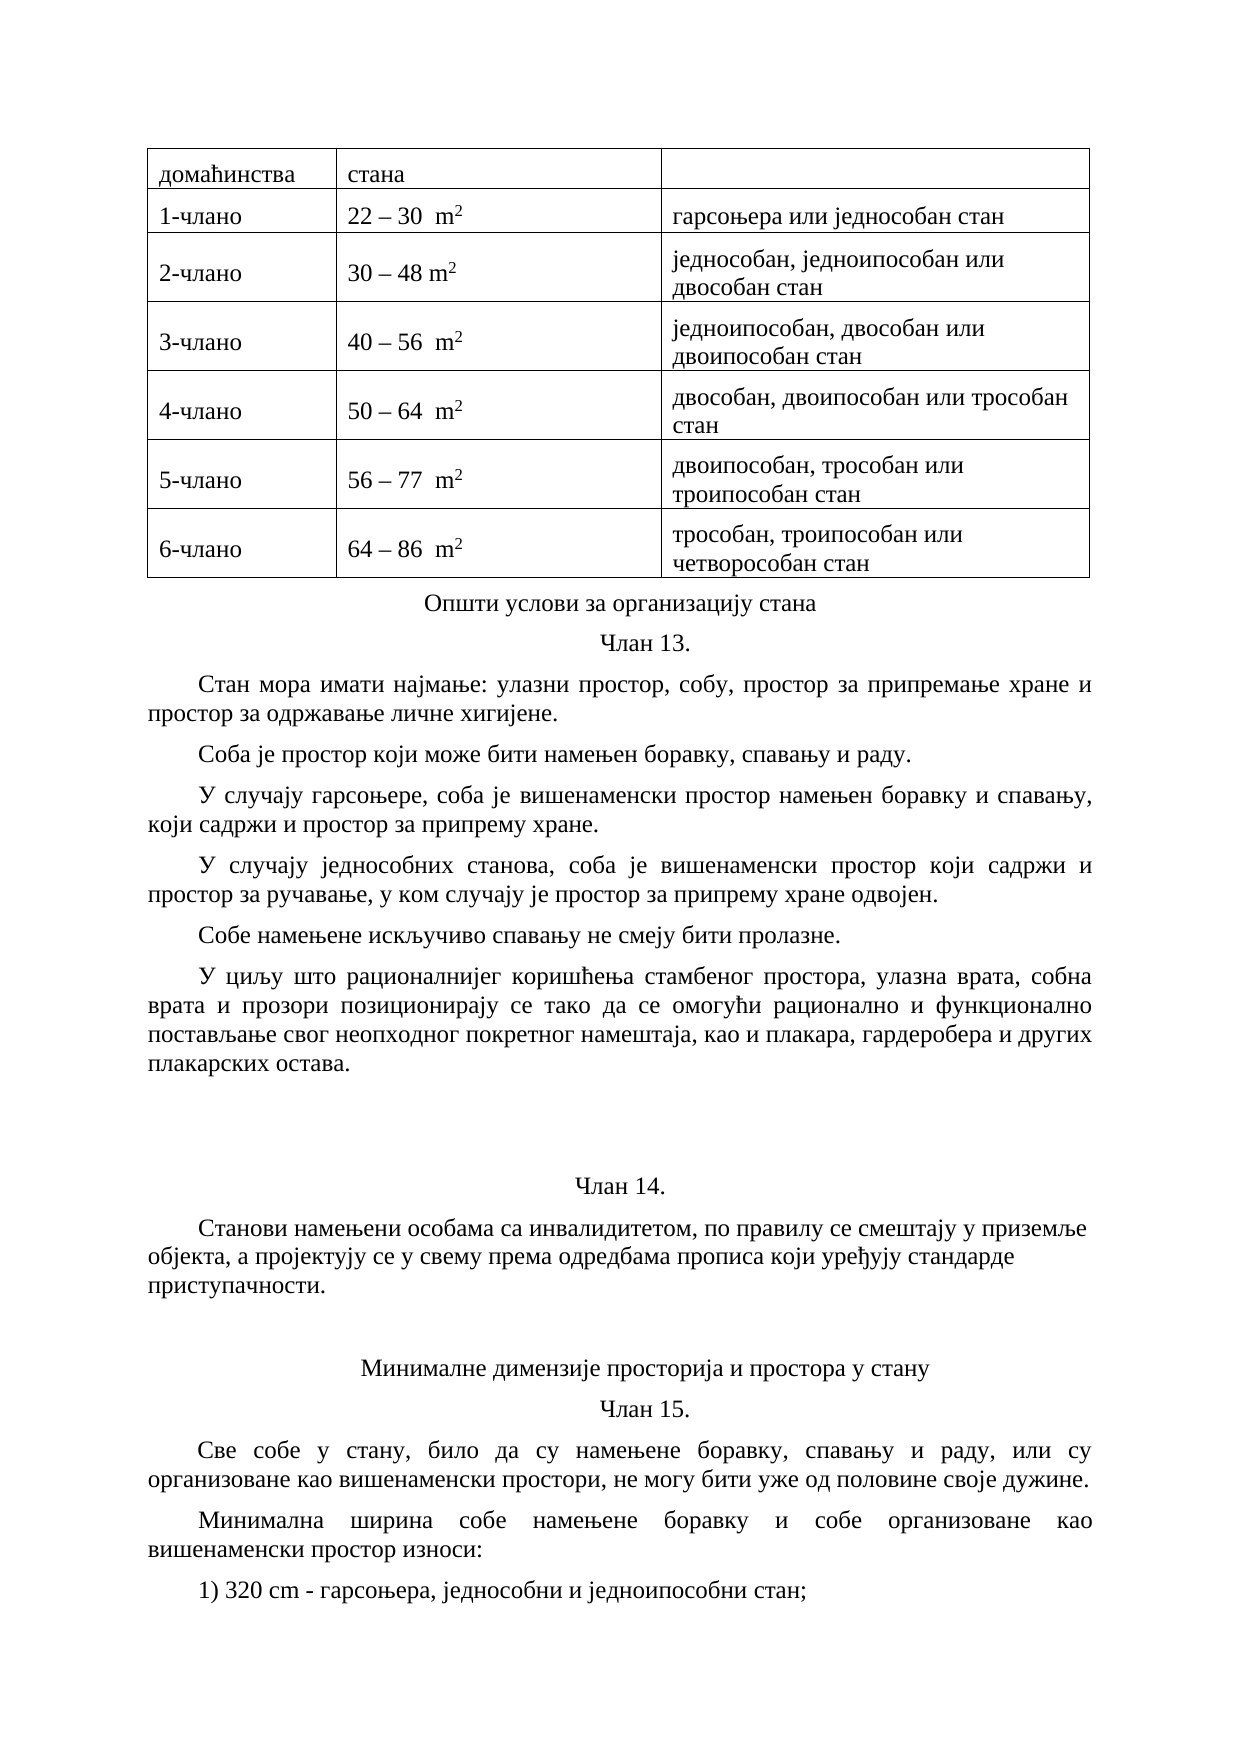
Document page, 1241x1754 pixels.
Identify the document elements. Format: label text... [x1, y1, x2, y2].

table_cell 30 – 48 m2 [337, 233, 661, 301]
table_cell једнособан, једноипособан или двособан стан [662, 233, 1089, 301]
table_header домаћинства [148, 149, 336, 188]
text Члан 15. [148, 1394, 1093, 1423]
table_cell 1-члано [148, 189, 336, 232]
table_cell 50 – 64 m2 [337, 371, 661, 439]
table_cell гарсоњера или једнособан стан [662, 189, 1089, 232]
table_cell 3-члано [148, 302, 336, 370]
table_cell једноипособан, двособан или двоипособан стан [662, 302, 1089, 370]
text Соба је простор који може бити намењен боравку, спавању и раду. [148, 739, 1093, 768]
text У случају гарсоњере, соба је вишенаменски простор намењен боравку и спавању, који садржи и простор за припрему хране. [148, 780, 1093, 838]
table_cell 5-члано [148, 440, 336, 508]
text Минималне димензије просторија и простора у стану [148, 1353, 1093, 1381]
table_cell 40 – 56 m2 [337, 302, 661, 370]
table_header стана [337, 149, 661, 188]
text У случају једнособних станова, соба је вишенаменски простор који садржи и простор за ручавање, у ком случају је простор за припрему хране одвојен. [148, 850, 1093, 908]
table_cell двоипособан, трособан или троипособан стан [662, 440, 1089, 508]
text Станови намењени особама са инвалидитетом, по правилу се смештају у приземље објекта, а пројектују се у свему према одредбама прописа који уређују стандарде приступачности. [148, 1213, 1093, 1299]
text Све собе у стану, било да су намењене боравку, спавању и раду, или су организоване као вишенаменски простори, не могу бити уже од половине своје дужине. [148, 1435, 1093, 1493]
text Општи услови за организацију стана [148, 588, 1093, 617]
table_cell двособан, двоипособан или трособан стан [662, 371, 1089, 439]
table_cell 22 – 30 m2 [337, 189, 661, 232]
table_cell 56 – 77 m2 [337, 440, 661, 508]
text Члан 13. [148, 628, 1093, 656]
table_header [662, 149, 1089, 188]
text 1) 320 cm - гарсоњера, једнособни и једноипособни стан; [148, 1575, 1093, 1604]
text Минимална ширина собе намењене боравку и собе организоване као вишенаменски простор износи: [148, 1505, 1093, 1563]
text Стан мора имати најмање: улазни простор, собу, простор за припремање хране и простор за одржавање личне хигијене. [148, 669, 1093, 726]
text Собе намењене искључиво спавању не смеју бити пролазне. [148, 920, 1093, 949]
text Члан 14. [148, 1171, 1093, 1200]
table_cell 4-члано [148, 371, 336, 439]
table_cell 64 – 86 m2 [337, 509, 661, 577]
table_cell 6-члано [148, 509, 336, 577]
table_cell 2-члано [148, 233, 336, 301]
text У циљу што рационалнијег коришћења стамбеног простора, улазна врата, собна врата и прозори позиционирају се тако да се омогући рационално и функционално постављање свог неопходног покретног намештаја, као и плакара, гардеробера и других плакарских остава. [148, 961, 1093, 1076]
table_cell трособан, троипособан или четворособан стан [662, 509, 1089, 577]
